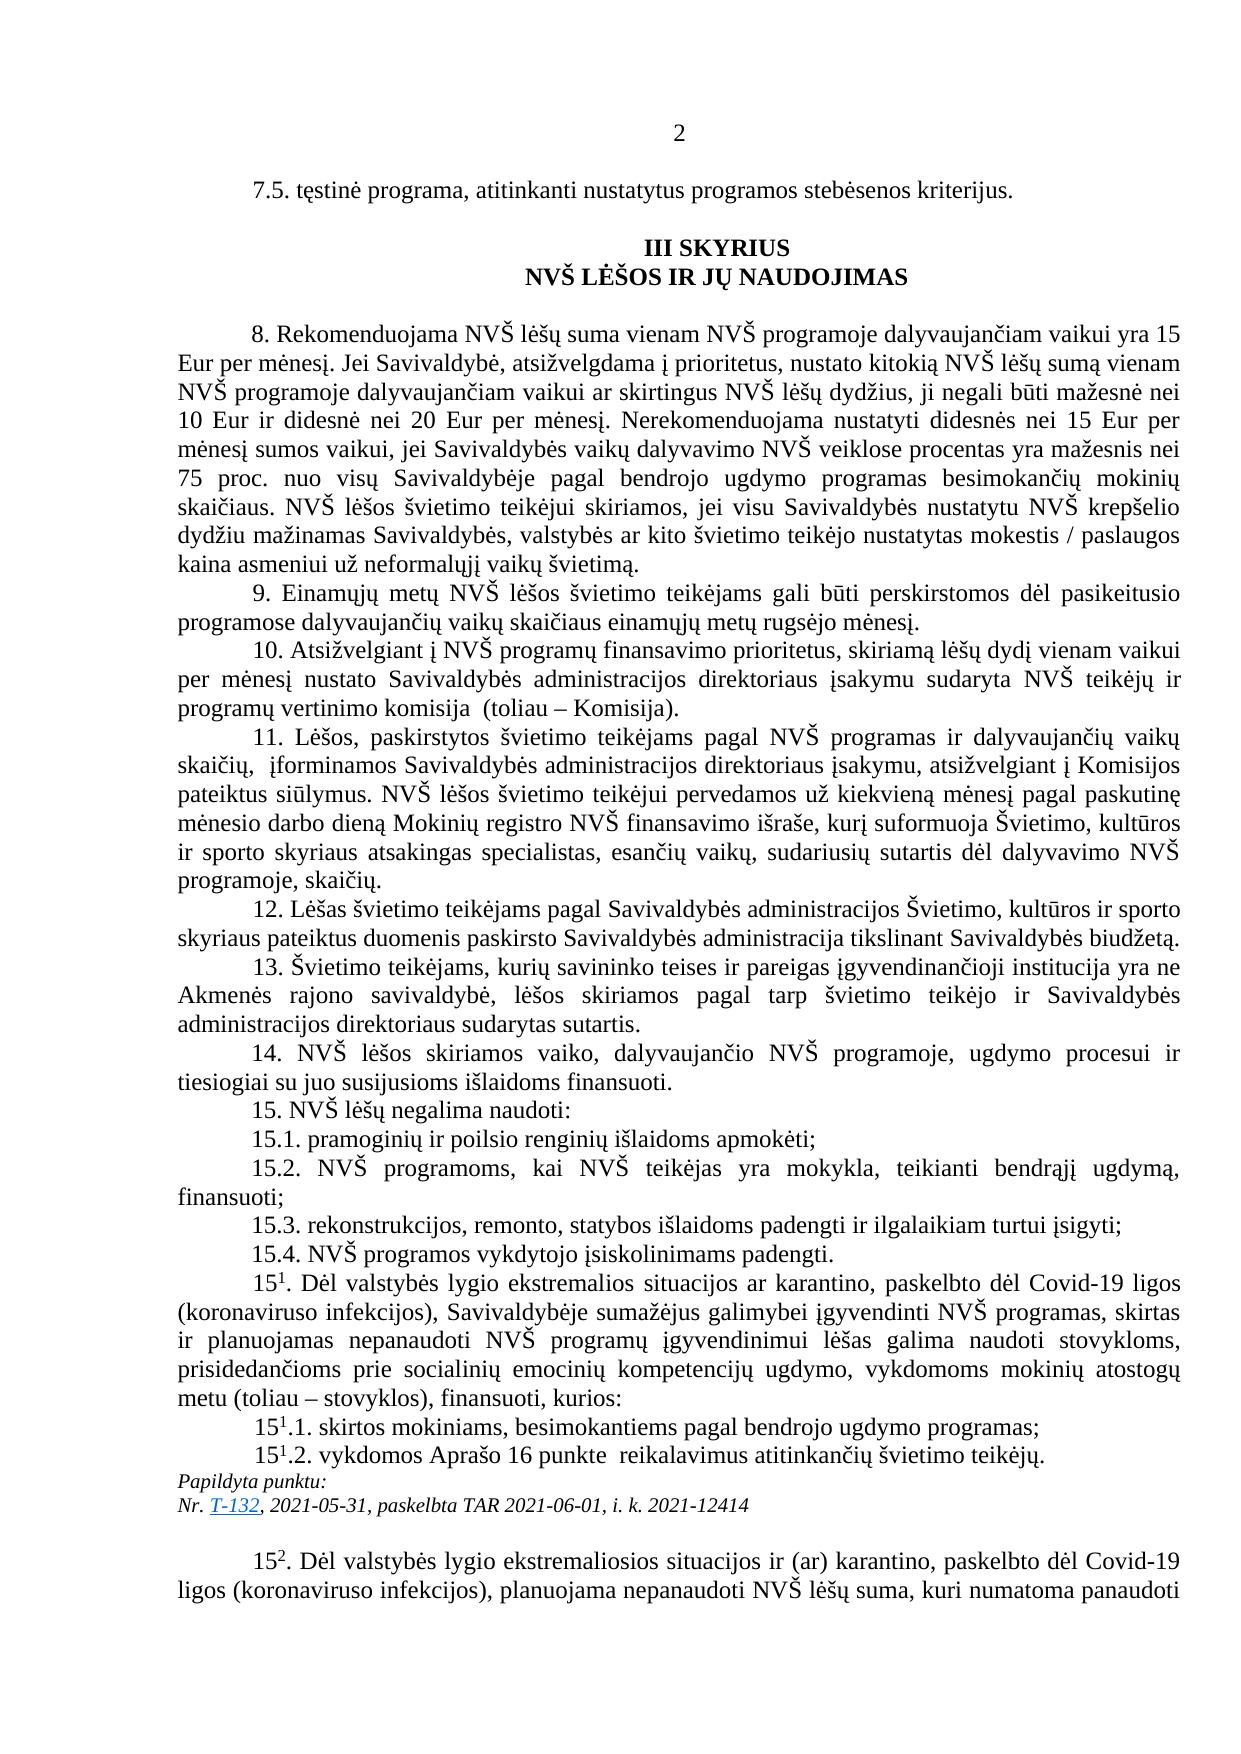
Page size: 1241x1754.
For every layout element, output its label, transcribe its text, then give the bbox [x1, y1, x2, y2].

text 8. Rekomenduojama NVŠ lėšų suma vienam NVŠ programoje dalyvaujančiam vaikui yra 15 Eur per mėnesį. Jei Savivaldybė, atsižvelgdama į prioritetus, nustato kitokią NVŠ lėšų sumą vienam NVŠ programoje dalyvaujančiam vaikui ar skirtingus NVŠ lėšų dydžius, ji negali būti mažesnė nei 10 Eur ir didesnė nei 20 Eur per mėnesį. Nerekomenduojama nustatyti didesnės nei 15 Eur per mėnesį sumos vaikui, jei Savivaldybės vaikų dalyvavimo NVŠ veiklose procentas yra mažesnis nei 75 proc. nuo visų Savivaldybėje pagal bendrojo ugdymo programas besimokančių mokinių skaičiaus. NVŠ lėšos švietimo teikėjui skiriamos, jei visu Savivaldybės nustatytu NVŠ krepšelio dydžiu mažinamas Savivaldybės, valstybės ar kito švietimo teikėjo nustatytas mokestis / paslaugos kaina asmeniui už neformalųjį vaikų švietimą. [177, 319, 1181, 578]
text 151.1. skirtos mokiniams, besimokantiems pagal bendrojo ugdymo programas; [177, 1412, 1181, 1441]
text 7.5. tęstinė programa, atitinkanti nustatytus programos stebėsenos kriterijus. [177, 176, 1181, 204]
text 10. Atsižvelgiant į NVŠ programų finansavimo prioritetus, skiriamą lėšų dydį vienam vaikui per mėnesį nustato Savivaldybės administracijos direktoriaus įsakymu sudaryta NVŠ teikėjų ir programų vertinimo komisija (toliau – Komisija). [177, 636, 1181, 722]
text 11. Lėšos, paskirstytos švietimo teikėjams pagal NVŠ programas ir dalyvaujančių vaikų skaičių, įforminamos Savivaldybės administracijos direktoriaus įsakymu, atsižvelgiant į Komisijos pateiktus siūlymus. NVŠ lėšos švietimo teikėjui pervedamos už kiekvieną mėnesį pagal paskutinę mėnesio darbo dieną Mokinių registro NVŠ finansavimo išraše, kurį suformuoja Švietimo, kultūros ir sporto skyriaus atsakingas specialistas, esančių vaikų, sudariusių sutartis dėl dalyvavimo NVŠ programoje, skaičių. [177, 722, 1181, 894]
text 14. NVŠ lėšos skiriamos vaiko, dalyvaujančio NVŠ programoje, ugdymo procesui ir tiesiogiai su juo susijusioms išlaidoms finansuoti. [177, 1038, 1181, 1096]
text 15.4. NVŠ programos vykdytojo įsiskolinimams padengti. [177, 1239, 1181, 1268]
text 151. Dėl valstybės lygio ekstremalios situacijos ar karantino, paskelbto dėl Covid-19 ligos (koronaviruso infekcijos), Savivaldybėje sumažėjus galimybei įgyvendinti NVŠ programas, skirtas ir planuojamas nepanaudoti NVŠ programų įgyvendinimui lėšas galima naudoti stovykloms, prisidedančioms prie socialinių emocinių kompetencijų ugdymo, vykdomoms mokinių atostogų metu (toliau – stovyklos), finansuoti, kurios: [177, 1268, 1181, 1412]
text 9. Einamųjų metų NVŠ lėšos švietimo teikėjams gali būti perskirstomos dėl pasikeitusio programose dalyvaujančių vaikų skaičiaus einamųjų metų rugsėjo mėnesį. [177, 578, 1181, 636]
text 151.2. vykdomos Aprašo 16 punkte reikalavimus atitinkančių švietimo teikėjų. [177, 1441, 1181, 1469]
text Papildyta punktu: [177, 1469, 1181, 1493]
text 15. NVŠ lėšų negalima naudoti: [177, 1096, 1181, 1124]
text 15.1. pramoginių ir poilsio renginių išlaidoms apmokėti; [177, 1124, 1181, 1153]
text 15.3. rekonstrukcijos, remonto, statybos išlaidoms padengti ir ilgalaikiam turtui įsigyti; [177, 1211, 1181, 1239]
text 12. Lėšas švietimo teikėjams pagal Savivaldybės administracijos Švietimo, kultūros ir sporto skyriaus pateiktus duomenis paskirsto Savivaldybės administracija tikslinant Savivaldybės biudžetą. [177, 894, 1181, 952]
text 13. Švietimo teikėjams, kurių savininko teises ir pareigas įgyvendinančioji institucija yra ne Akmenės rajono savivaldybė, lėšos skiriamos pagal tarp švietimo teikėjo ir Savivaldybės administracijos direktoriaus sudarytas sutartis. [177, 952, 1181, 1038]
text III SKYRIUS [177, 233, 1181, 262]
text 15.2. NVŠ programoms, kai NVŠ teikėjas yra mokykla, teikianti bendrąjį ugdymą, finansuoti; [177, 1153, 1181, 1211]
text NVŠ LĖŠOS IR JŲ NAUDOJIMAS [177, 262, 1181, 291]
text Nr. T-132, 2021-05-31, paskelbta TAR 2021-06-01, i. k. 2021-12414 [177, 1493, 1181, 1517]
text 152. Dėl valstybės lygio ekstremaliosios situacijos ir (ar) karantino, paskelbto dėl Covid-19 ligos (koronaviruso infekcijos), planuojama nepanaudoti NVŠ lėšų suma, kuri numatoma panaudoti [177, 1546, 1181, 1604]
